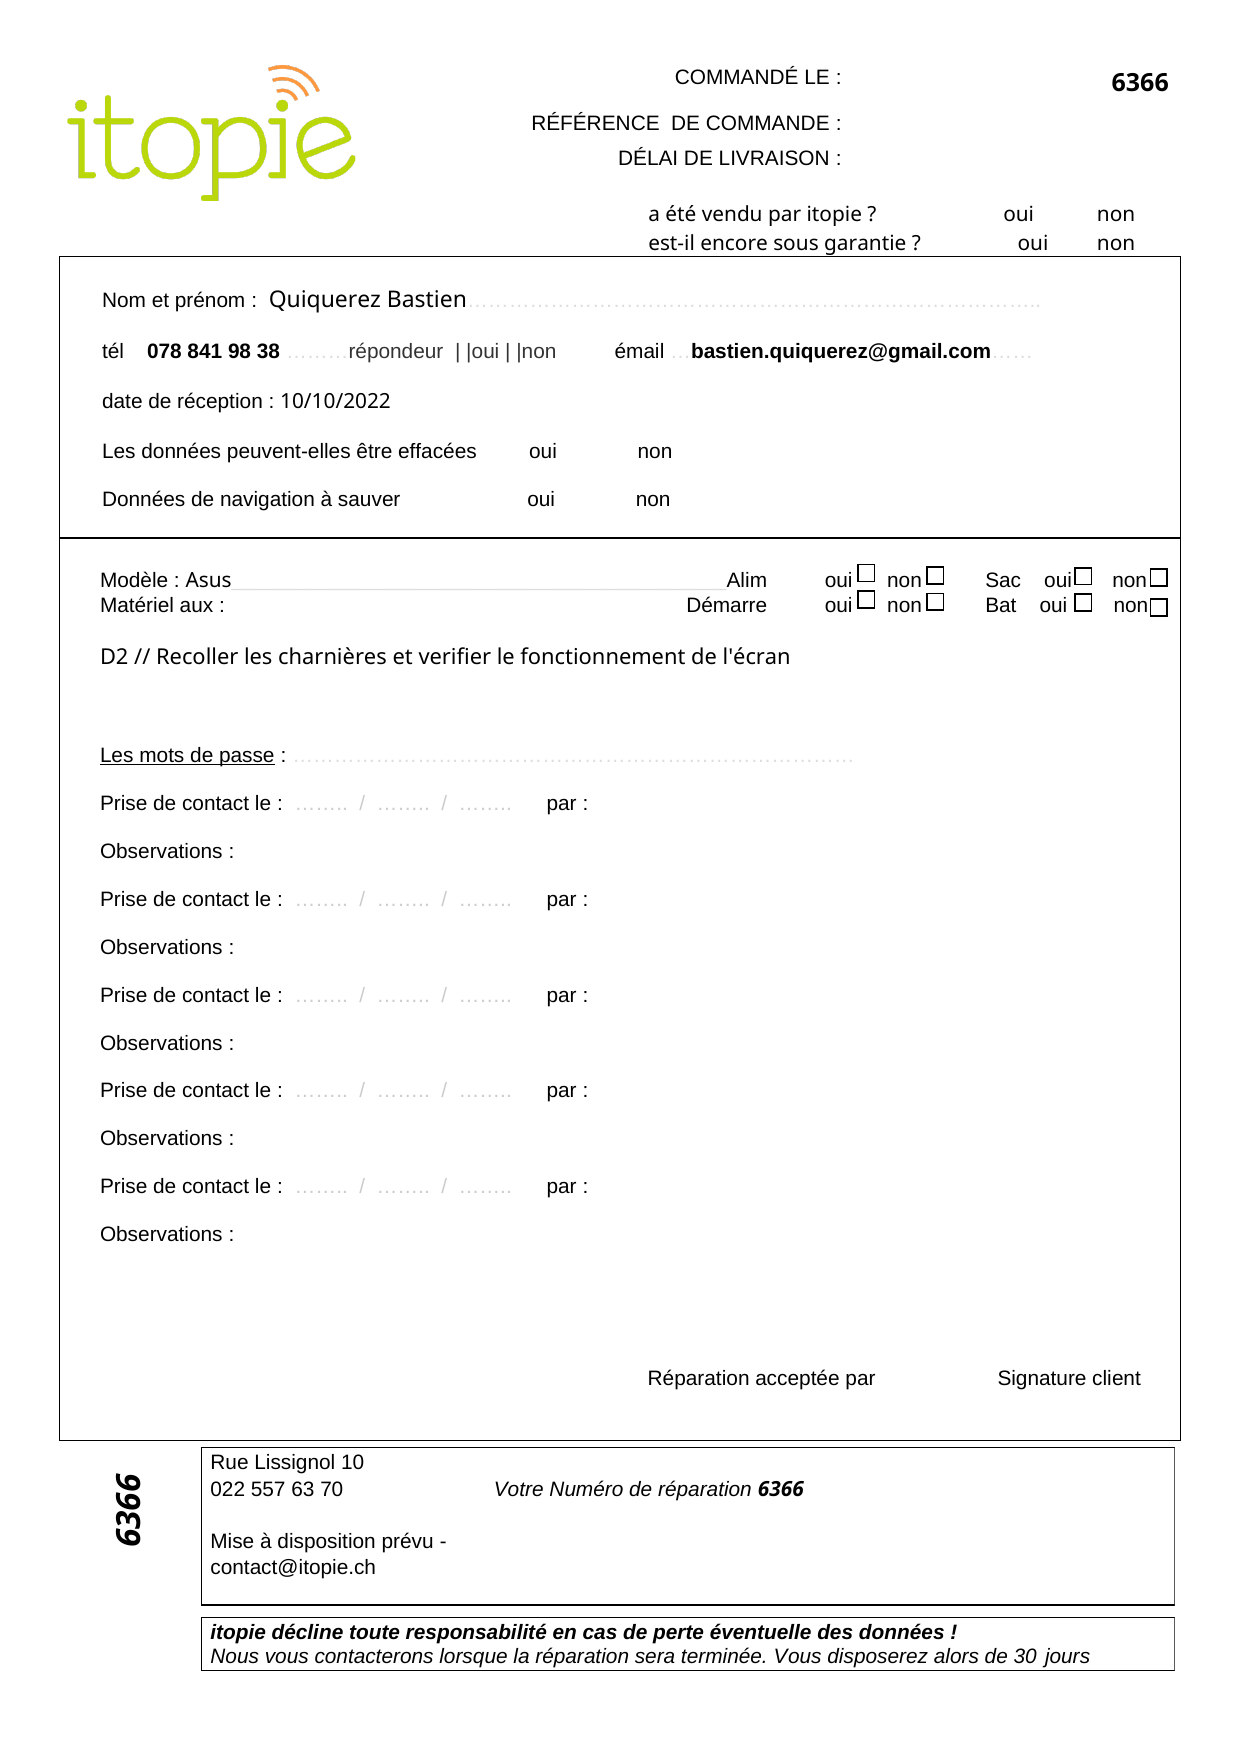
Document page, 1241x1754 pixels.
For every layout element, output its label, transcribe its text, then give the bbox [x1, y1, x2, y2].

text Prise de contact le : …….. / …….. / …….. par : [60, 883, 1180, 911]
text Observations : [60, 836, 1180, 863]
table_cell RÉFÉRENCE DE COMMANDE : [490, 105, 847, 140]
text Nom et prénom : Quiquerez Bastien……………………………………………………………………….. [60, 280, 1180, 314]
text Modèle : Asus Alim oui non Sac oui non [879, 562, 925, 590]
text Observations : [60, 1123, 1180, 1150]
text Matériel aux : Démarre oui non Bat oui non [60, 590, 1180, 617]
text Les données peuvent-elles être effacées oui non [60, 436, 1180, 463]
table_cell [847, 105, 1180, 140]
text Modèle : Asus Alim oui non Sac oui non [948, 562, 1180, 590]
picture [67, 65, 356, 201]
text tél 078 841 98 38 ………répondeur | |oui | |non émail …bastien.quiquerez@gmail.com…… [60, 335, 1180, 362]
table_cell DÉLAI DE LIVRAISON : [490, 140, 847, 175]
text Données de navigation à sauver oui non [60, 484, 1180, 511]
text Prise de contact le : …….. / …….. / …….. par : [60, 1171, 1180, 1198]
text Les mots de passe : ……………………………………………………………………… [60, 740, 1180, 767]
text Observations : [60, 1027, 1180, 1054]
text Observations : [60, 1219, 1180, 1246]
text a été vendu par itopie ? oui non [59, 199, 1181, 228]
text date de réception : 10/10/2022 [60, 383, 1180, 415]
text D2 // Recoller les charnières et verifier le fonctionnement de l'écran [60, 638, 1180, 671]
text Modèle : Asus Alim oui non Sac oui non [60, 562, 856, 590]
text Réparation acceptée par Signature client [60, 1363, 1180, 1390]
table_cell [847, 140, 1180, 175]
text Prise de contact le : …….. / …….. / …….. par : [60, 979, 1180, 1006]
text Prise de contact le : …….. / …….. / …….. par : [60, 788, 1180, 815]
text Observations : [60, 931, 1180, 958]
table_header 6366 [847, 59, 1180, 104]
table_header COMMANDÉ LE : [490, 59, 847, 104]
table_header 6366 [59, 1441, 195, 1677]
table_cell itopie décline toute responsabilité en cas de perte éventuelle des données ! Nous vous contacterons lorsque la réparation sera terminée. Vous disposerez alors de 30 jours [195, 1611, 1180, 1677]
table_header Rue Lissignol 10 022 557 63 70 Votre Numéro de réparation 6366 Mise à disposition prévu - contact@itopie.ch [195, 1441, 1180, 1611]
text est-il encore sous garantie ? oui non [59, 228, 1181, 256]
text Prise de contact le : …….. / …….. / …….. par : [60, 1075, 1180, 1102]
